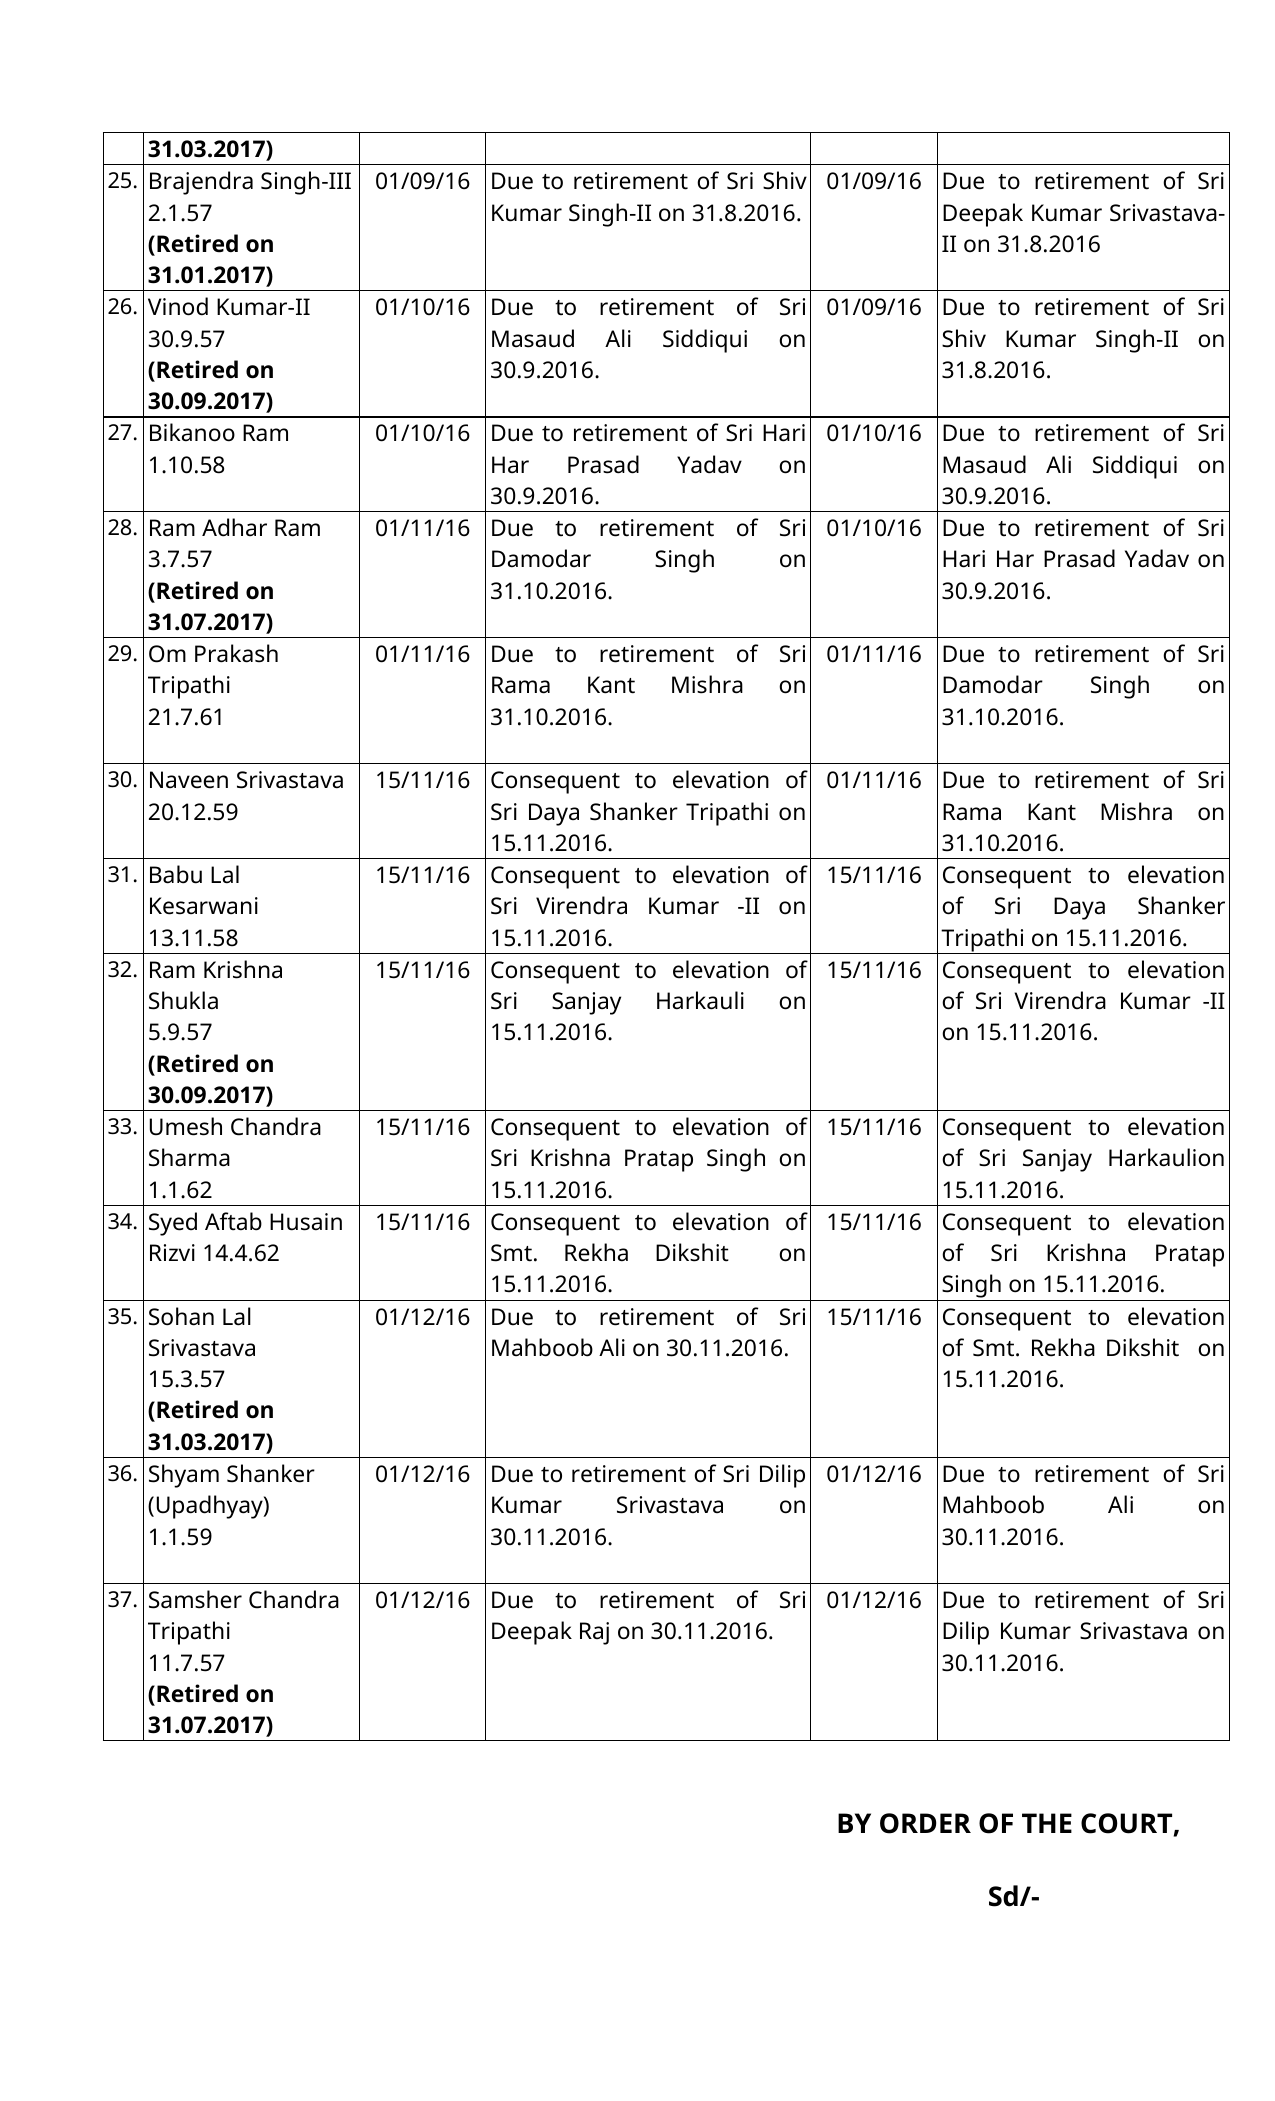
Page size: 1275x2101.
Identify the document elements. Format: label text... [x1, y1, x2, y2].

table_cell Due to retirement of Sri Dilip Kumar Srivastava on 30.11.2016. [938, 1584, 1229, 1740]
table_cell 01/11/16 [360, 638, 485, 763]
table_cell [486, 133, 810, 164]
table_cell Umesh Chandra Sharma 1.1.62 [144, 1111, 359, 1205]
table_cell Due to retirement of Sri Damodar Singh on 31.10.2016. [486, 512, 810, 637]
table_cell [104, 291, 143, 416]
table_cell [104, 638, 143, 763]
table_cell Due to retirement of Sri Deepak Raj on 30.11.2016. [486, 1584, 810, 1740]
table_cell 01/12/16 [360, 1584, 485, 1740]
table_cell 01/11/16 [360, 512, 485, 637]
table_cell 01/10/16 [360, 291, 485, 416]
table_cell [104, 1458, 143, 1583]
table_cell Due to retirement of Sri Shiv Kumar Singh-II on 31.8.2016. [486, 165, 810, 290]
table_cell 01/10/16 [811, 418, 937, 511]
table_cell Due to retirement of Sri Shiv Kumar Singh-II on 31.8.2016. [938, 291, 1229, 416]
table_cell 01/12/16 [360, 1458, 485, 1583]
table_cell Consequent to elevation of Sri Krishna Pratap Singh on 15.11.2016. [938, 1206, 1229, 1300]
table_cell [104, 133, 143, 164]
table_cell Consequent to elevation of Sri Sanjay Harkaulion 15.11.2016. [938, 1111, 1229, 1205]
table_cell Consequent to elevation of Sri Krishna Pratap Singh on 15.11.2016. [486, 1111, 810, 1205]
table_cell Samsher Chandra Tripathi 11.7.57 (Retired on 31.07.2017) [144, 1584, 359, 1740]
table_cell Bikanoo Ram 1.10.58 [144, 418, 359, 511]
table_cell [360, 133, 485, 164]
table_cell 01/11/16 [811, 764, 937, 858]
table_cell Brajendra Singh-III 2.1.57 (Retired on 31.01.2017) [144, 165, 359, 290]
table_cell 01/10/16 [811, 512, 937, 637]
table_cell Due to retirement of Sri Dilip Kumar Srivastava on 30.11.2016. [486, 1458, 810, 1583]
table_cell [104, 764, 143, 858]
table_cell 01/11/16 [811, 638, 937, 763]
table_cell Syed Aftab Husain Rizvi 14.4.62 [144, 1206, 359, 1300]
table_cell [104, 418, 143, 511]
table_cell 01/10/16 [360, 418, 485, 511]
table_cell [104, 1301, 143, 1457]
table_cell 15/11/16 [811, 859, 937, 953]
table_cell 15/11/16 [811, 1206, 937, 1300]
table_cell [104, 165, 143, 290]
table_cell Consequent to elevation of Smt. Rekha Dikshit on 15.11.2016. [486, 1206, 810, 1300]
table_cell 15/11/16 [360, 859, 485, 953]
table_cell 15/11/16 [811, 1111, 937, 1205]
table_cell 01/12/16 [811, 1584, 937, 1740]
table_cell Consequent to elevation of Smt. Rekha Dikshit on 15.11.2016. [938, 1301, 1229, 1457]
table_cell [104, 859, 143, 953]
table_cell Ram Adhar Ram 3.7.57 (Retired on 31.07.2017) [144, 512, 359, 637]
table_cell Due to retirement of Sri Mahboob Ali on 30.11.2016. [938, 1458, 1229, 1583]
text BY ORDER OF THE COURT, [562, 1804, 1181, 1841]
table_cell 31.03.2017) [144, 133, 359, 164]
table_cell 01/09/16 [360, 165, 485, 290]
table_cell 15/11/16 [811, 954, 937, 1110]
table_cell [104, 954, 143, 1110]
table_cell 15/11/16 [360, 1206, 485, 1300]
table_cell Due to retirement of Sri Hari Har Prasad Yadav on 30.9.2016. [486, 418, 810, 511]
table_cell [104, 512, 143, 637]
table_cell 15/11/16 [811, 1301, 937, 1457]
table_cell Due to retirement of Sri Mahboob Ali on 30.11.2016. [486, 1301, 810, 1457]
table_cell 15/11/16 [360, 1111, 485, 1205]
table_cell Due to retirement of Sri Damodar Singh on 31.10.2016. [938, 638, 1229, 763]
table_cell 01/09/16 [811, 291, 937, 416]
table_cell Shyam Shanker (Upadhyay) 1.1.59 [144, 1458, 359, 1583]
table_cell Consequent to elevation of Sri Daya Shanker Tripathi on 15.11.2016. [938, 859, 1229, 953]
table_cell 15/11/16 [360, 764, 485, 858]
table_cell Consequent to elevation of Sri Virendra Kumar -II on 15.11.2016. [938, 954, 1229, 1110]
table_cell Due to retirement of Sri Rama Kant Mishra on 31.10.2016. [486, 638, 810, 763]
table_cell [104, 1584, 143, 1740]
table_cell 15/11/16 [360, 954, 485, 1110]
table_cell 01/12/16 [360, 1301, 485, 1457]
table_cell Consequent to elevation of Sri Virendra Kumar -II on 15.11.2016. [486, 859, 810, 953]
table_cell Due to retirement of Sri Deepak Kumar Srivastava-II on 31.8.2016 [938, 165, 1229, 290]
table_cell Due to retirement of Sri Masaud Ali Siddiqui on 30.9.2016. [486, 291, 810, 416]
table_cell [104, 1111, 143, 1205]
text Sd/- [712, 1878, 1181, 1915]
table_cell Consequent to elevation of Sri Daya Shanker Tripathi on 15.11.2016. [486, 764, 810, 858]
table_cell Ram Krishna Shukla 5.9.57 (Retired on 30.09.2017) [144, 954, 359, 1110]
table_cell Om Prakash Tripathi 21.7.61 [144, 638, 359, 763]
table_cell 01/09/16 [811, 165, 937, 290]
table_cell Vinod Kumar-II 30.9.57 (Retired on 30.09.2017) [144, 291, 359, 416]
table_cell Consequent to elevation of Sri Sanjay Harkauli on 15.11.2016. [486, 954, 810, 1110]
table_cell 01/12/16 [811, 1458, 937, 1583]
table_cell Naveen Srivastava 20.12.59 [144, 764, 359, 858]
table_cell Due to retirement of Sri Hari Har Prasad Yadav on 30.9.2016. [938, 512, 1229, 637]
table_cell [104, 1206, 143, 1300]
table_cell Due to retirement of Sri Rama Kant Mishra on 31.10.2016. [938, 764, 1229, 858]
table_cell [811, 133, 937, 164]
table_cell Due to retirement of Sri Masaud Ali Siddiqui on 30.9.2016. [938, 418, 1229, 511]
table_cell Babu Lal Kesarwani 13.11.58 [144, 859, 359, 953]
table_cell Sohan Lal Srivastava 15.3.57 (Retired on 31.03.2017) [144, 1301, 359, 1457]
table_cell [938, 133, 1229, 164]
